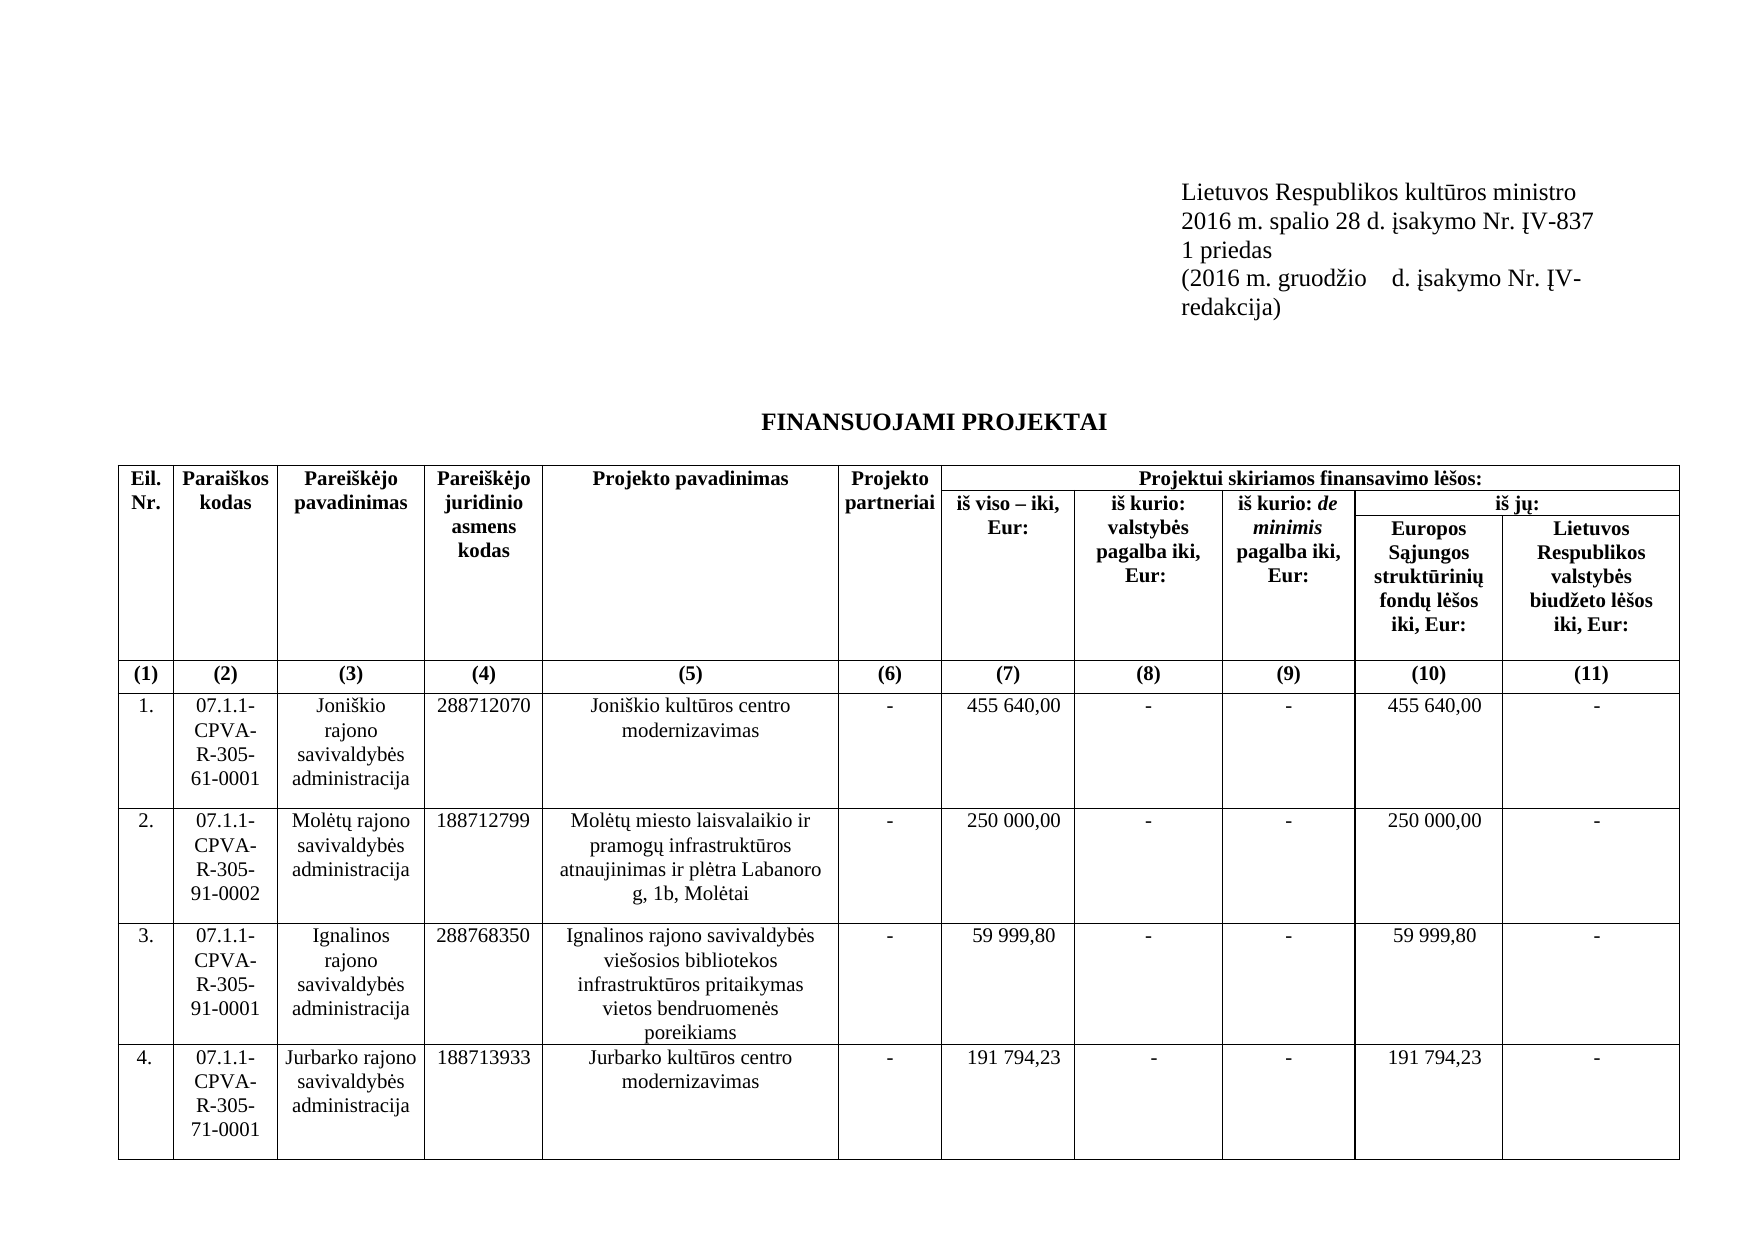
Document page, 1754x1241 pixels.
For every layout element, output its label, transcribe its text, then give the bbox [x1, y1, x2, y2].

table_cell iš kurio: de minimis pagalba iki, Eur: [1223, 491, 1354, 660]
table_cell Jurbarko rajono savivaldybės administracija [278, 1045, 424, 1159]
table_cell - [1503, 694, 1679, 807]
table_cell 07.1.1-CPVA-R-305-91-0002 [174, 809, 277, 922]
table_cell - [1075, 924, 1222, 1044]
table_cell iš jų: [1356, 491, 1679, 515]
table_cell 07.1.1-CPVA-R-305-91-0001 [174, 924, 277, 1044]
table_cell Joniškio kultūros centro modernizavimas [543, 694, 838, 807]
table_cell 4. [119, 1045, 173, 1159]
table_cell 188713933 [425, 1045, 542, 1159]
table_cell 250 000,00 [942, 809, 1074, 922]
table_cell Ignalinos rajono savivaldybės administracija [278, 924, 424, 1044]
table_cell (5) [543, 661, 838, 692]
text (2016 m. gruodžio d. įsakymo Nr. ĮV- redakcija) [1181, 263, 1668, 321]
table_cell 07.1.1-CPVA-R-305-61-0001 [174, 694, 277, 807]
table_cell 2. [119, 809, 173, 922]
table_cell Joniškio rajono savivaldybės administracija [278, 694, 424, 807]
table_cell - [1075, 1045, 1222, 1159]
table_header Paraiškos kodas [174, 466, 277, 660]
table_cell 188712799 [425, 809, 542, 922]
table_header Eil. Nr. [119, 466, 173, 660]
table_cell - [839, 1045, 941, 1159]
table_cell 288712070 [425, 694, 542, 807]
table_cell Molėtų rajono savivaldybės administracija [278, 809, 424, 922]
table_cell - [1503, 1045, 1679, 1159]
table_cell (10) [1356, 661, 1502, 692]
text 2016 m. spalio 28 d. įsakymo Nr. ĮV-837 [1181, 206, 1668, 235]
table_cell (3) [278, 661, 424, 692]
table_cell (7) [942, 661, 1074, 692]
table_cell Europos Sąjungos struktūrinių fondų lėšos iki, Eur: [1356, 516, 1502, 660]
table_cell - [1075, 809, 1222, 922]
table_cell 59 999,80 [1356, 924, 1502, 1044]
table_cell iš viso – iki, Eur: [942, 491, 1074, 660]
table_cell 59 999,80 [942, 924, 1074, 1044]
table_cell 455 640,00 [942, 694, 1074, 807]
table_header Pareiškėjo pavadinimas [278, 466, 424, 660]
table_cell (9) [1223, 661, 1354, 692]
table_cell - [1503, 809, 1679, 922]
table_header Projektui skiriamos finansavimo lėšos: [942, 466, 1679, 490]
table_cell Jurbarko kultūros centro modernizavimas [543, 1045, 838, 1159]
table_cell (4) [425, 661, 542, 692]
table_cell - [1503, 924, 1679, 1044]
table_header Projekto partneriai [839, 466, 941, 660]
table_header Projekto pavadinimas [543, 466, 838, 660]
table_cell (11) [1503, 661, 1679, 692]
table_cell (8) [1075, 661, 1222, 692]
table_cell (2) [174, 661, 277, 692]
table_cell - [1223, 809, 1354, 922]
table_header Pareiškėjo juridinio asmens kodas [425, 466, 542, 660]
text 1 priedas [1181, 235, 1668, 263]
text Lietuvos Respublikos kultūros ministro [1181, 177, 1668, 206]
table_cell 288768350 [425, 924, 542, 1044]
table_cell 250 000,00 [1356, 809, 1502, 922]
table_cell 191 794,23 [942, 1045, 1074, 1159]
table_cell 191 794,23 [1356, 1045, 1502, 1159]
table_cell Lietuvos Respublikos valstybės biudžeto lėšos iki, Eur: [1503, 516, 1679, 660]
table_cell - [1223, 924, 1354, 1044]
table_cell - [1223, 1045, 1354, 1159]
table_cell - [839, 924, 941, 1044]
table_cell iš kurio: valstybės pagalba iki, Eur: [1075, 491, 1222, 660]
table_cell (1) [119, 661, 173, 692]
table_cell - [1223, 694, 1354, 807]
table_cell (6) [839, 661, 941, 692]
table_cell Ignalinos rajono savivaldybės viešosios bibliotekos infrastruktūros pritaikymas vietos bendruomenės poreikiams [543, 924, 838, 1044]
table_cell - [839, 694, 941, 807]
text FINANSUOJAMI PROJEKTAI [118, 407, 1668, 436]
table_cell 07.1.1-CPVA-R-305-71-0001 [174, 1045, 277, 1159]
table_cell - [1075, 694, 1222, 807]
table_cell 455 640,00 [1356, 694, 1502, 807]
table_cell 3. [119, 924, 173, 1044]
table_cell 1. [119, 694, 173, 807]
table_cell Molėtų miesto laisvalaikio ir pramogų infrastruktūros atnaujinimas ir plėtra Labanoro g, 1b, Molėtai [543, 809, 838, 922]
table_cell - [839, 809, 941, 922]
